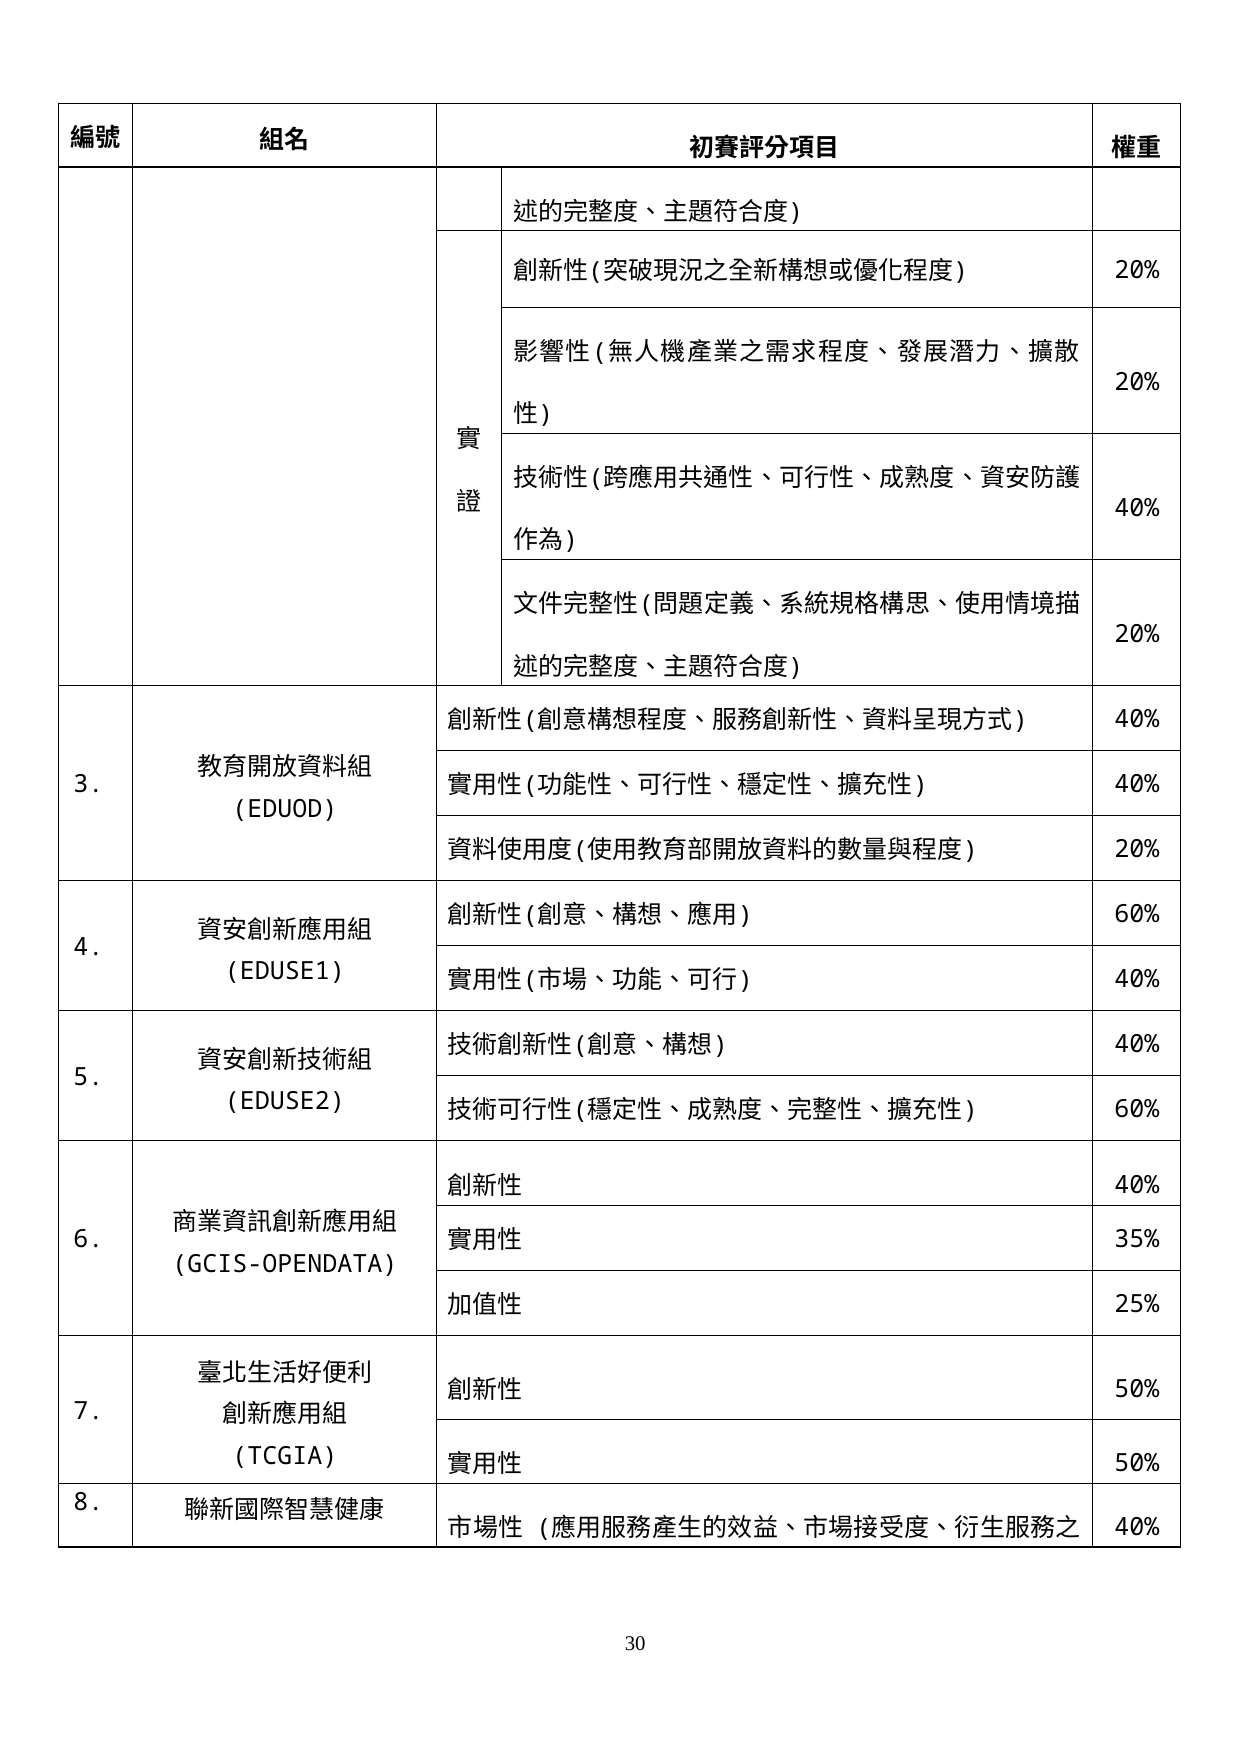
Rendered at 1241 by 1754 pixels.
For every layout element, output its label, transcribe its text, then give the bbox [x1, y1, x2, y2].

table_cell 20% [1093, 231, 1180, 307]
table_cell 技術可行性(穩定性、成熟度、完整性、擴充性) [437, 1076, 1092, 1140]
table_cell 教育開放資料組 (EDUOD) [133, 686, 436, 880]
table_cell [59, 686, 132, 880]
table_cell 40% [1093, 1141, 1180, 1205]
table_cell 創新性(突破現況之全新構想或優化程度) [502, 231, 1092, 307]
table_cell 20% [1093, 308, 1180, 433]
table_cell 60% [1093, 1076, 1180, 1140]
table_cell 技術性(跨應用共通性、可行性、成熟度、資安防護作為) [502, 434, 1092, 559]
table_cell 資安創新技術組 (EDUSE2) [133, 1011, 436, 1140]
table_cell 實用性(功能性、可行性、穩定性、擴充性) [437, 751, 1092, 815]
table_cell 40% [1093, 434, 1180, 559]
table_cell 實用性(市場、功能、可行) [437, 946, 1092, 1010]
table_cell 商業資訊創新應用組 (GCIS-OPENDATA) [133, 1141, 436, 1335]
table_cell [59, 881, 132, 1010]
table_cell 實用性 [437, 1420, 1092, 1483]
table_cell 25% [1093, 1271, 1180, 1335]
table_cell [133, 168, 436, 685]
table_cell [59, 1336, 132, 1483]
table_cell 市場性 (應用服務產生的效益、市場接受度、衍生服務之 [437, 1484, 1092, 1546]
table_cell 聯新國際智慧健康 [133, 1484, 436, 1546]
table_header 權重 [1093, 104, 1180, 166]
table_cell 60% [1093, 881, 1180, 945]
table_cell [59, 1011, 132, 1140]
table_cell 資安創新應用組 (EDUSE1) [133, 881, 436, 1010]
table_cell 20% [1093, 816, 1180, 880]
table_cell 40% [1093, 686, 1180, 750]
table_cell 40% [1093, 946, 1180, 1010]
table_cell 創新性(創意、構想、應用) [437, 881, 1092, 945]
table_header 初賽評分項目 [437, 104, 1092, 166]
table_cell [59, 1484, 132, 1546]
table_cell 20% [1093, 560, 1180, 685]
table_cell 述的完整度、主題符合度) [502, 168, 1092, 230]
table_cell [59, 1141, 132, 1335]
table_cell [1093, 168, 1180, 230]
table_cell 創新性(創意構想程度、服務創新性、資料呈現方式) [437, 686, 1092, 750]
table_cell 影響性(無人機產業之需求程度、發展潛力、擴散性) [502, 308, 1092, 433]
table_header 組名 [133, 104, 436, 166]
table_cell 35% [1093, 1206, 1180, 1270]
table_cell 40% [1093, 751, 1180, 815]
table_cell [59, 168, 132, 685]
table_cell 創新性 [437, 1141, 1092, 1205]
table_cell 文件完整性(問題定義、系統規格構思、使用情境描述的完整度、主題符合度) [502, 560, 1092, 685]
table_cell 50% [1093, 1420, 1180, 1483]
table_cell 加值性 [437, 1271, 1092, 1335]
table_cell 40% [1093, 1011, 1180, 1075]
table_cell 實證 [437, 231, 501, 685]
table_header 編號 [59, 104, 132, 166]
table_cell 技術創新性(創意、構想) [437, 1011, 1092, 1075]
table_cell [437, 168, 501, 230]
table_cell 資料使用度(使用教育部開放資料的數量與程度) [437, 816, 1092, 880]
table_cell 實用性 [437, 1206, 1092, 1270]
table_cell 創新性 [437, 1336, 1092, 1419]
table_cell 50% [1093, 1336, 1180, 1419]
table_cell 40% [1093, 1484, 1180, 1546]
table_cell 臺北生活好便利 創新應用組 (TCGIA) [133, 1336, 436, 1483]
